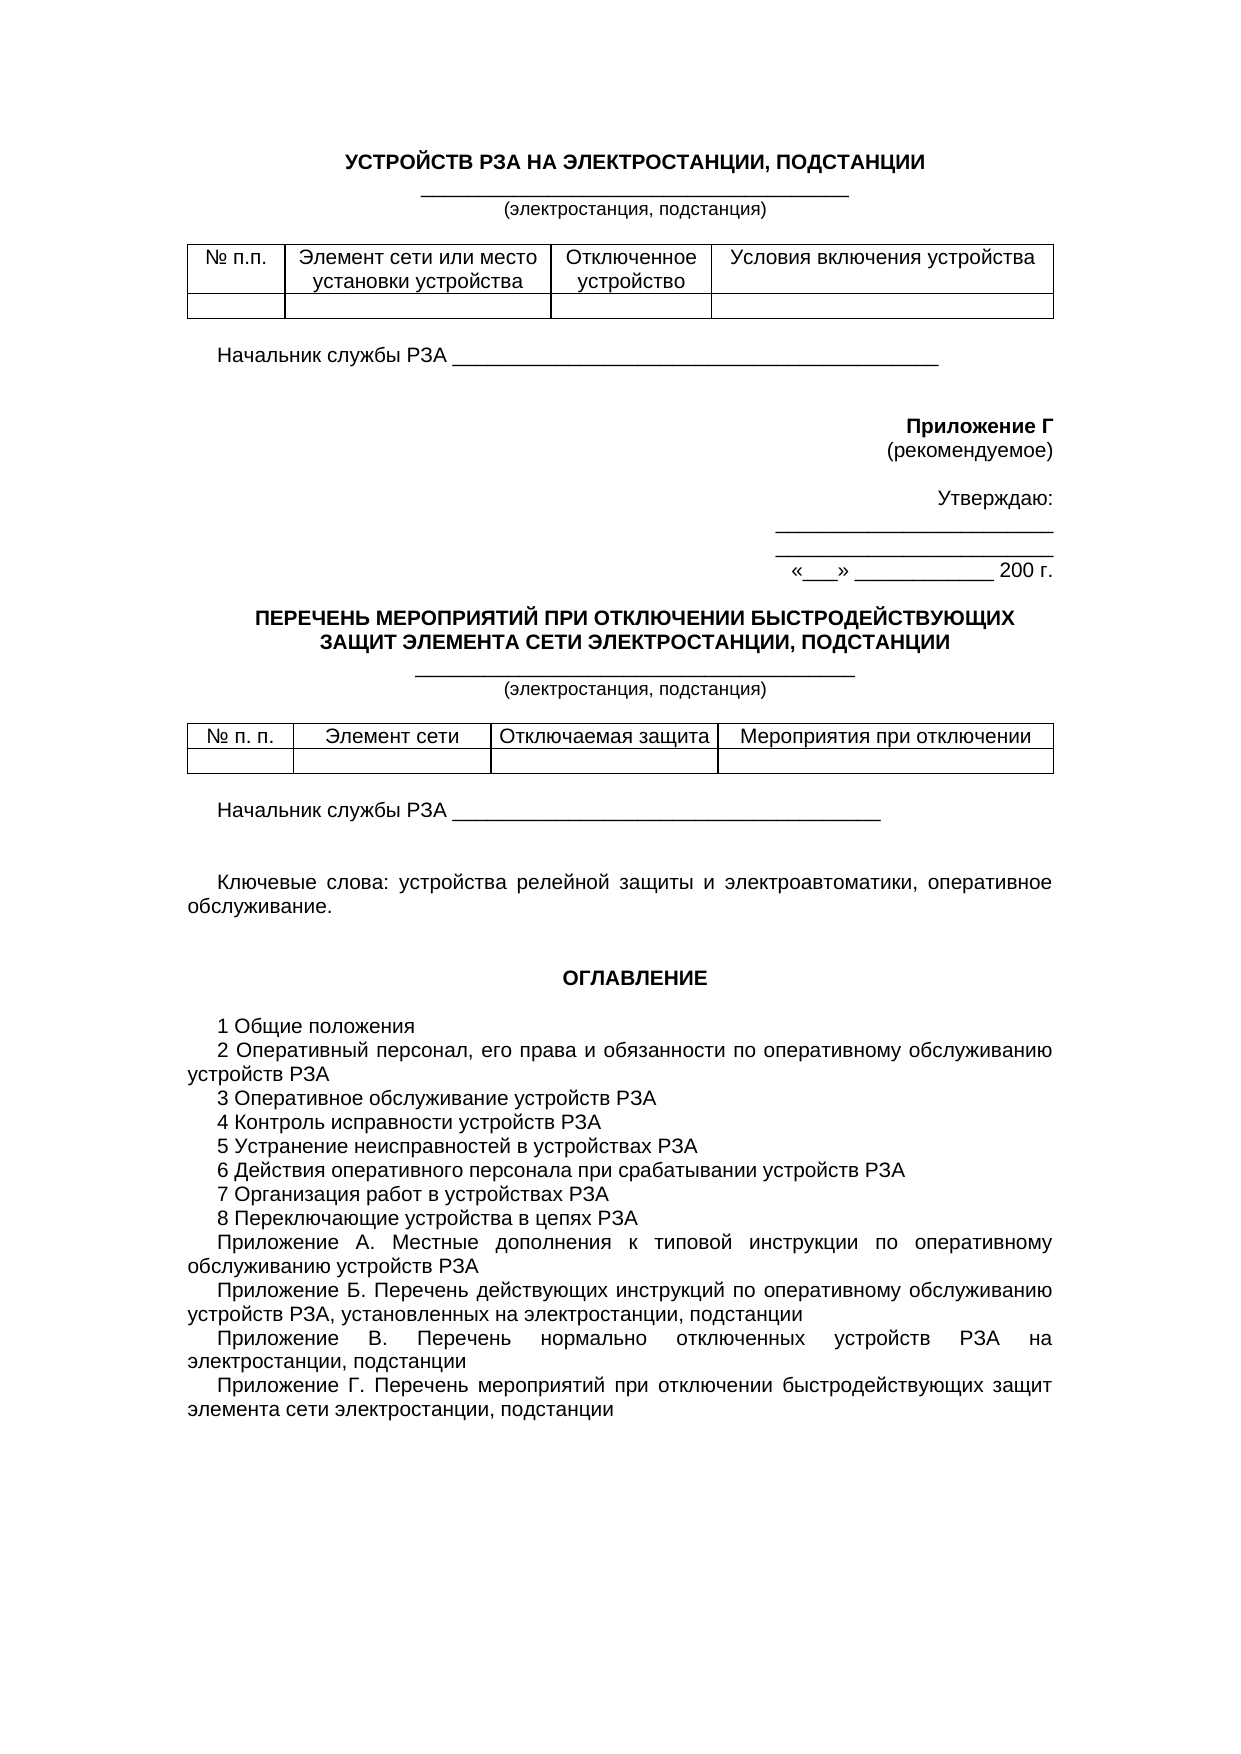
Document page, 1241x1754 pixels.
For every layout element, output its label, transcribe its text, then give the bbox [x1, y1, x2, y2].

text 7 Организация работ в устройствах РЗА [187, 1182, 1053, 1206]
text Начальник службы РЗА __________________________________________ [187, 342, 1053, 366]
text ОГЛАВЛЕНИЕ [187, 966, 1053, 990]
text Приложение Г [187, 414, 1053, 438]
text 2 Оперативный персонал, его права и обязанности по оперативному обслуживанию устройств РЗА [187, 1038, 1053, 1086]
text Ключевые слова: устройства релейной защиты и электроавтоматики, оперативное обслуживание. [187, 870, 1053, 918]
table_header Условия включения устройства [712, 245, 1053, 292]
text Утверждаю: [187, 486, 1053, 510]
text 8 Переключающие устройства в цепях РЗА [187, 1206, 1053, 1229]
text 4 Контроль исправности устройств РЗА [187, 1110, 1053, 1134]
text Приложение А. Местные дополнения к типовой инструкции по оперативному обслуживанию устройств РЗА [187, 1229, 1053, 1277]
text Приложение В. Перечень нормально отключенных устройств РЗА на электростанции, подстанции [187, 1325, 1053, 1373]
text _____________________________________ [187, 174, 1053, 198]
text ______________________________________ [187, 654, 1053, 678]
text 1 Общие положения [187, 1014, 1053, 1038]
text 3 Оперативное обслуживание устройств РЗА [187, 1086, 1053, 1110]
text «___» ____________ 200 г. [187, 558, 1053, 582]
text УСТРОЙСТВ РЗА НА ЭЛЕКТРОСТАНЦИИ, ПОДСТАНЦИИ [187, 150, 1053, 174]
text ЗАЩИТ ЭЛЕМЕНТА СЕТИ ЭЛЕКТРОСТАНЦИИ, ПОДСТАНЦИИ [187, 630, 1053, 654]
text ________________________ [187, 534, 1053, 558]
text ПЕРЕЧЕНЬ МЕРОПРИЯТИЙ ПРИ ОТКЛЮЧЕНИИ БЫСТРОДЕЙСТВУЮЩИХ [187, 606, 1053, 630]
text 5 Устранение неисправностей в устройствах РЗА [187, 1134, 1053, 1158]
text Приложение Б. Перечень действующих инструкций по оперативному обслуживанию устройств РЗА, установленных на электростанции, подстанции [187, 1277, 1053, 1325]
text Приложение Г. Перечень мероприятий при отключении быстродействующих защит элемента сети электростанции, подстанции [187, 1373, 1053, 1421]
table_header № п.п. [188, 245, 284, 292]
text (электростанция, подстанция) [187, 678, 1053, 699]
text (рекомендуемое) [187, 438, 1053, 462]
text 6 Действия оперативного персонала при срабатывании устройств РЗА [187, 1158, 1053, 1182]
text (электростанция, подстанция) [187, 198, 1053, 219]
text ________________________ [187, 510, 1053, 534]
text Начальник службы РЗА _____________________________________ [187, 798, 1053, 822]
